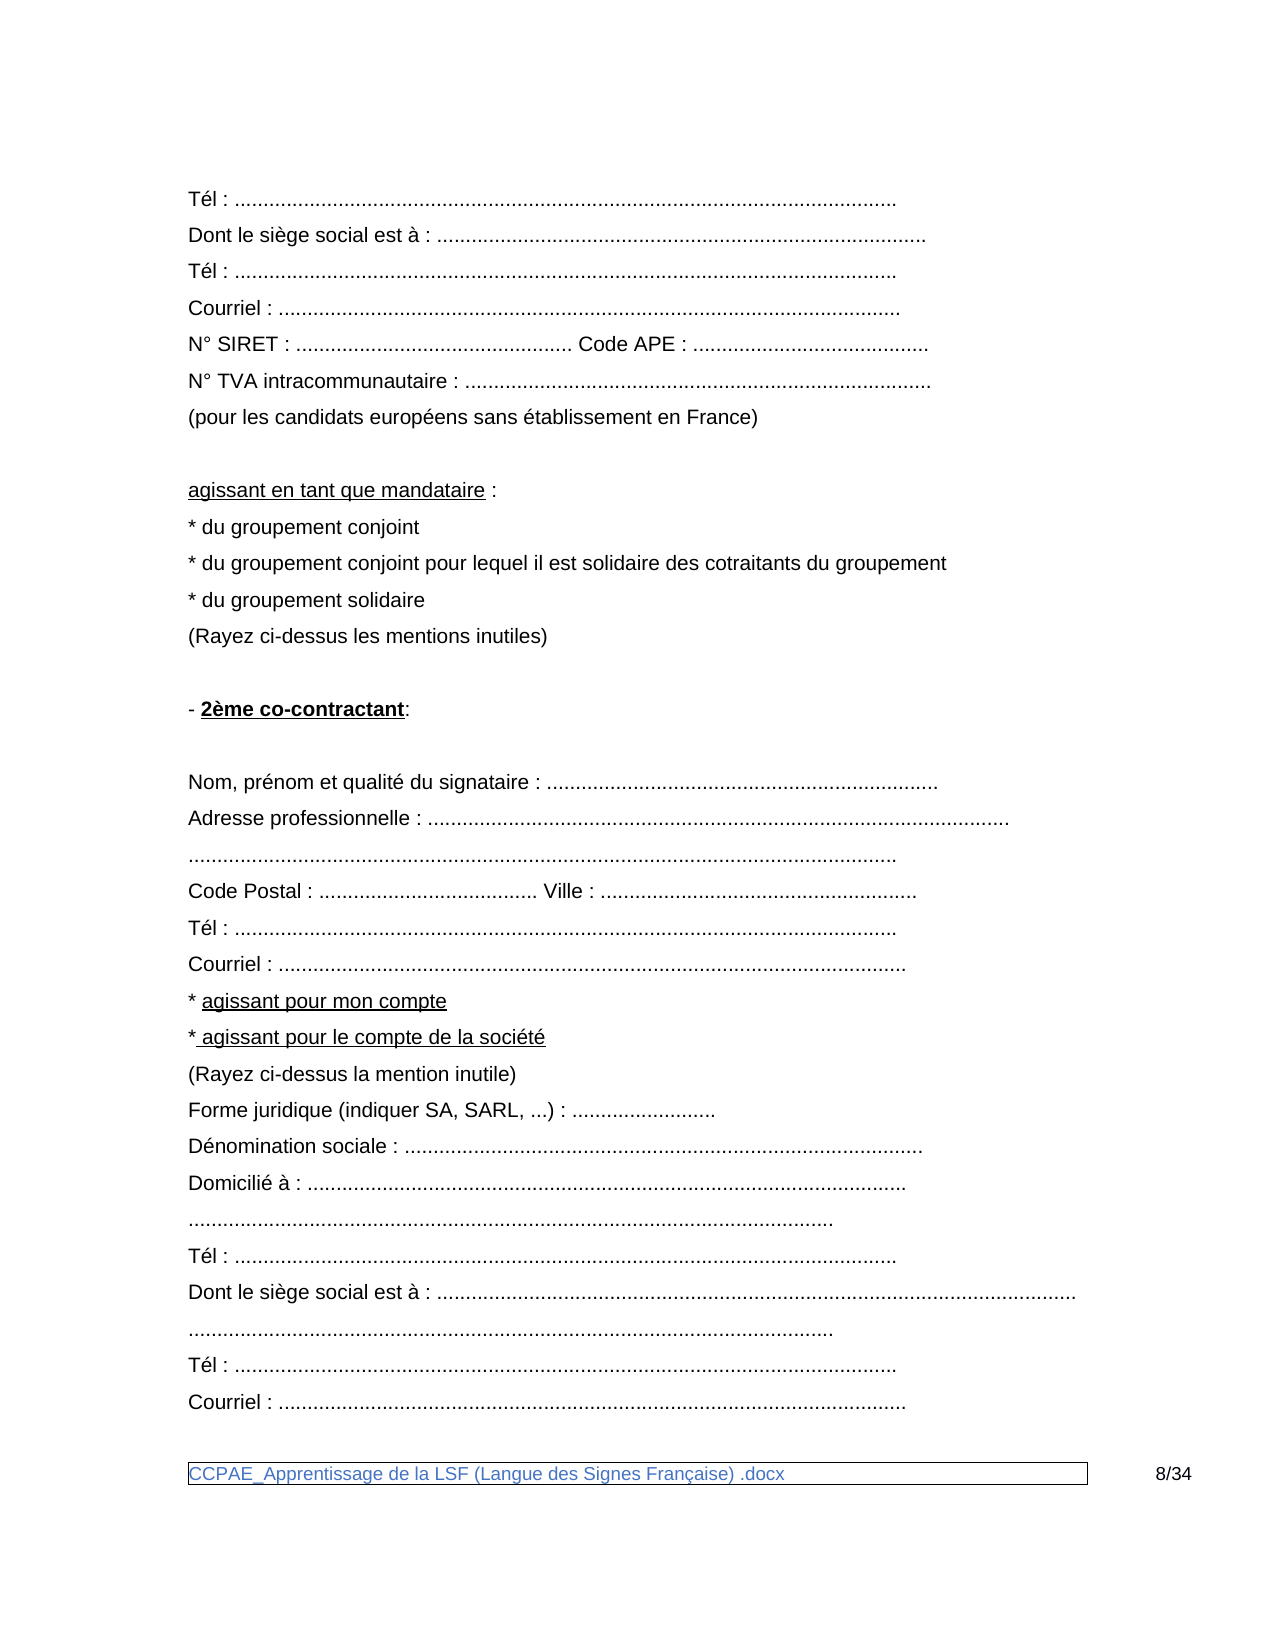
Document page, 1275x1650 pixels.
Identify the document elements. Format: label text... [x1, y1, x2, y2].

text Dénomination sociale : .......................................................................................... [188, 1134, 1087, 1158]
text * du groupement conjoint [188, 514, 1087, 538]
text (Rayez ci-dessus les mentions inutiles) [188, 624, 1087, 648]
text Courriel : ............................................................................................................ [188, 296, 1087, 320]
text (pour les candidats européens sans établissement en France) [188, 405, 1087, 429]
text Courriel : ............................................................................................................. [188, 1389, 1087, 1413]
text * agissant pour le compte de la société [188, 1025, 1087, 1049]
text N° SIRET : ................................................ Code APE : ......................................... [188, 332, 1087, 356]
text Dont le siège social est à : ..................................................................................... [188, 223, 1087, 247]
text ........................................................................................................................... [188, 843, 1087, 867]
text Tél : ................................................................................................................... [188, 1353, 1087, 1377]
text agissant en tant que mandataire : [188, 478, 1087, 502]
text Code Postal : ...................................... Ville : ....................................................... [188, 879, 1087, 903]
text Tél : ................................................................................................................... [188, 916, 1087, 939]
text ................................................................................................................ [188, 1317, 1087, 1341]
text * du groupement conjoint pour lequel il est solidaire des cotraitants du groupement [188, 551, 1087, 575]
text Tél : ................................................................................................................... [188, 259, 1087, 283]
text Tél : ................................................................................................................... [188, 1244, 1087, 1268]
text Domicilié à : ........................................................................................................ [188, 1171, 1087, 1195]
text Tél : ................................................................................................................... [188, 186, 1087, 210]
text - 2ème co-contractant: [188, 697, 1087, 721]
text N° TVA intracommunautaire : ................................................................................. [188, 369, 1087, 393]
text Dont le siège social est à : ............................................................................................................... [188, 1280, 1087, 1304]
text Courriel : ............................................................................................................. [188, 952, 1087, 976]
text Adresse professionnelle : ..................................................................................................... [188, 806, 1087, 830]
text * agissant pour mon compte [188, 988, 1087, 1012]
text * du groupement solidaire [188, 587, 1087, 611]
text Nom, prénom et qualité du signataire : .................................................................... [188, 770, 1087, 794]
text (Rayez ci-dessus la mention inutile) [188, 1061, 1087, 1085]
text ................................................................................................................ [188, 1207, 1087, 1231]
text Forme juridique (indiquer SA, SARL, ...) : ......................... [188, 1098, 1087, 1122]
